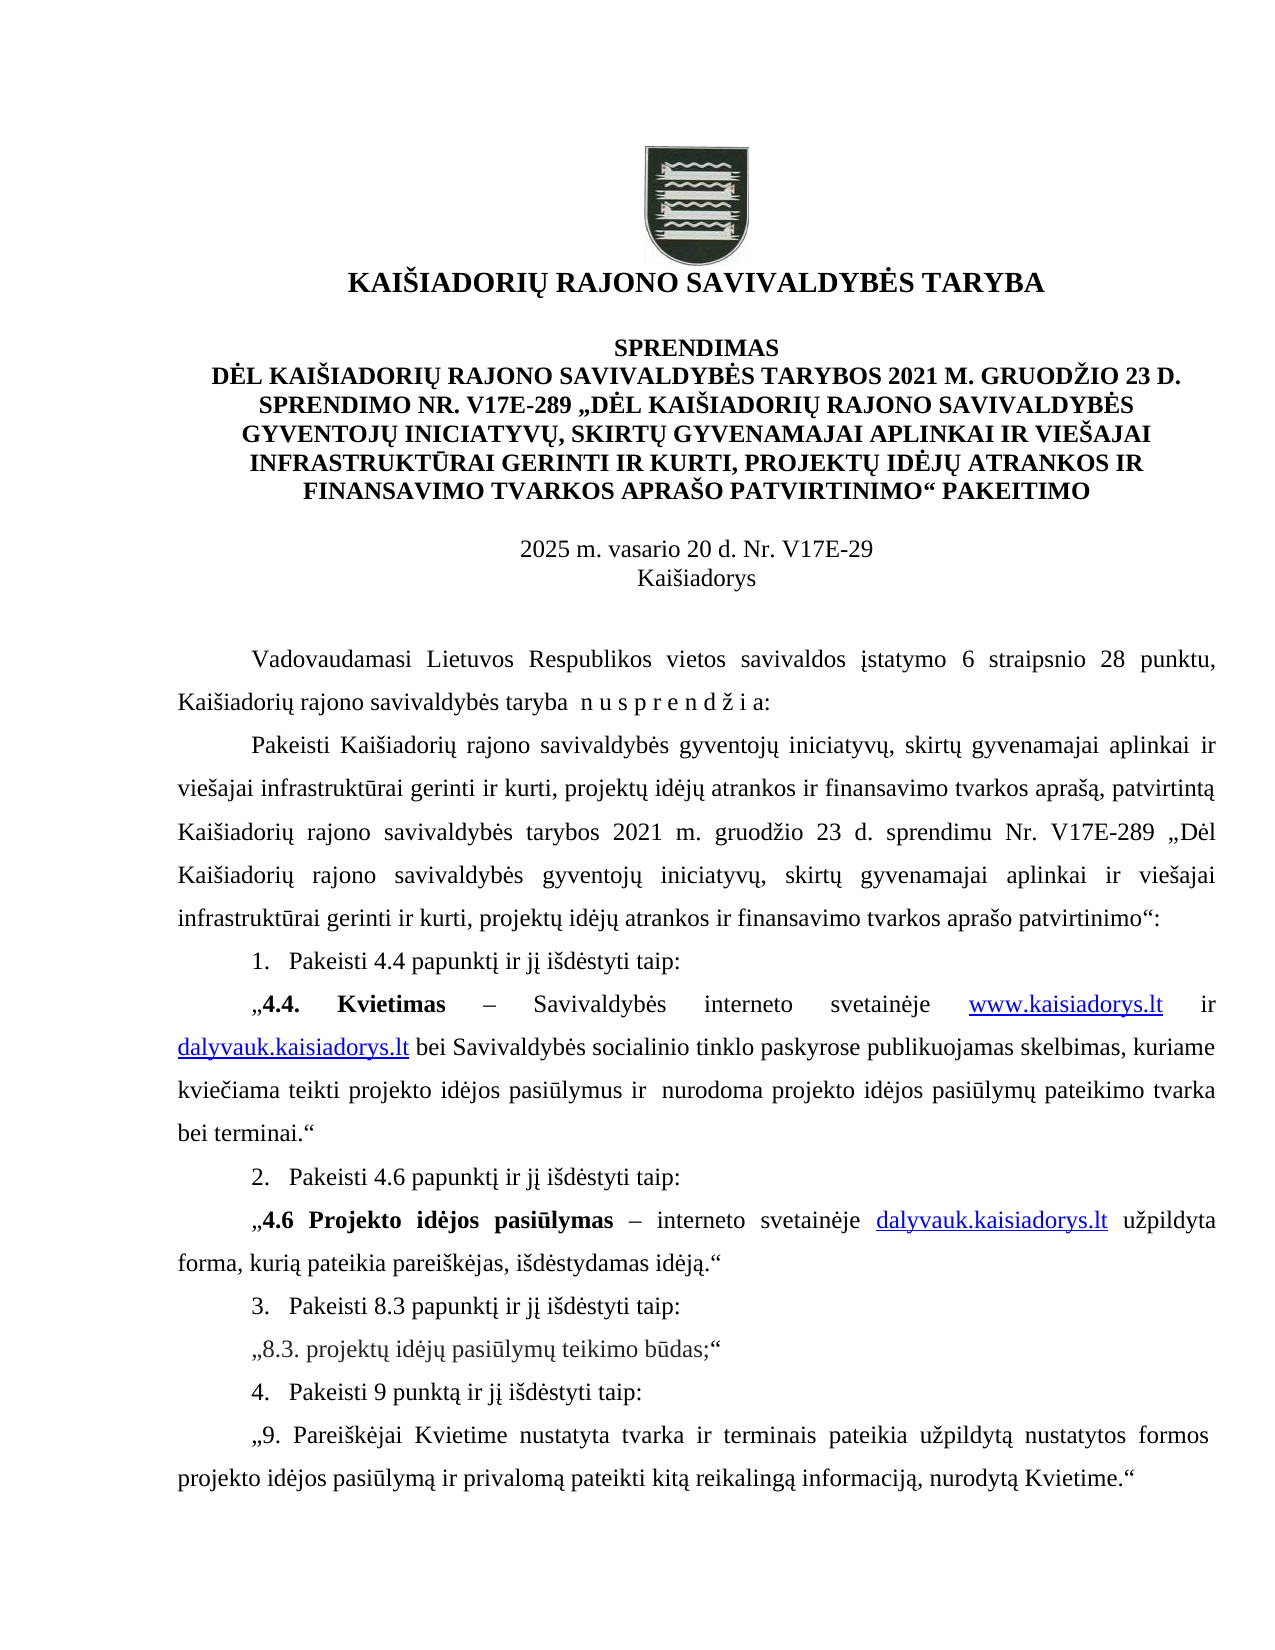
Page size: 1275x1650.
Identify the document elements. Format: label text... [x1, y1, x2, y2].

text SPRENDIMAS [177, 333, 1216, 361]
text 1. Pakeisti 4.4 papunktį ir jį išdėstyti taip: [251, 946, 1216, 975]
text „4.6 Projekto idėjos pasiūlymas – interneto svetainėje dalyvauk.kaisiadorys.lt užpildyta forma, kurią pateikia pareiškėjas, išdėstydamas idėją.“ [177, 1205, 1216, 1277]
text „4.4. Kvietimas – Savivaldybės interneto svetainėje www.kaisiadorys.lt ir dalyvauk.kaisiadorys.lt bei Savivaldybės socialinio tinklo paskyrose publikuojamas skelbimas, kuriame kviečiama teikti projekto idėjos pasiūlymus ir nurodoma projekto idėjos pasiūlymų pateikimo tvarka bei terminai.“ [177, 989, 1216, 1147]
text 3. Pakeisti 8.3 papunktį ir jį išdėstyti taip: [251, 1291, 1216, 1320]
text 4. Pakeisti 9 punktą ir jį išdėstyti taip: [251, 1377, 1216, 1406]
text 2. Pakeisti 4.6 papunktį ir jį išdėstyti taip: [251, 1162, 1216, 1190]
text DĖL KAIŠIADORIŲ RAJONO SAVIVALDYBĖS TARYBOS 2021 M. GRUODŽIO 23 D. SPRENDIMO NR. V17E-289 „DĖL KAIŠIADORIŲ RAJONO SAVIVALDYBĖS GYVENTOJŲ INICIATYVŲ, SKIRTŲ GYVENAMAJAI APLINKAI IR VIEŠAJAI INFRASTRUKTŪRAI GERINTI IR KURTI, PROJEKTŲ IDĖJŲ ATRANKOS IR FINANSAVIMO TVARKOS APRAŠO PATVIRTINIMO“ PAKEITIMO [177, 361, 1216, 505]
text „9. Pareiškėjai Kvietime nustatyta tvarka ir terminais pateikia užpildytą nustatytos formos projekto idėjos pasiūlymą ir privalomą pateikti kitą reikalingą informaciją, nurodytą Kvietime.“ [177, 1420, 1216, 1492]
text Kaišiadorys [177, 563, 1216, 591]
text Pakeisti Kaišiadorių rajono savivaldybės gyventojų iniciatyvų, skirtų gyvenamajai aplinkai ir viešajai infrastruktūrai gerinti ir kurti, projektų idėjų atrankos ir finansavimo tvarkos aprašą, patvirtintą Kaišiadorių rajono savivaldybės tarybos 2021 m. gruodžio 23 d. sprendimu Nr. V17E-289 „Dėl Kaišiadorių rajono savivaldybės gyventojų iniciatyvų, skirtų gyvenamajai aplinkai ir viešajai infrastruktūrai gerinti ir kurti, projektų idėjų atrankos ir finansavimo tvarkos aprašo patvirtinimo“: [177, 730, 1216, 932]
text „8.3. projektų idėjų pasiūlymų teikimo būdas;“ [177, 1334, 1216, 1363]
text KAIŠIADORIŲ RAJONO SAVIVALDYBĖS TARYBA [177, 266, 1216, 299]
text 2025 m. vasario 20 d. Nr. V17E-29 [177, 534, 1216, 563]
text Vadovaudamasi Lietuvos Respublikos vietos savivaldos įstatymo 6 straipsnio 28 punktu, Kaišiadorių rajono savivaldybės taryba n u s p r e n d ž i a: [177, 644, 1216, 716]
